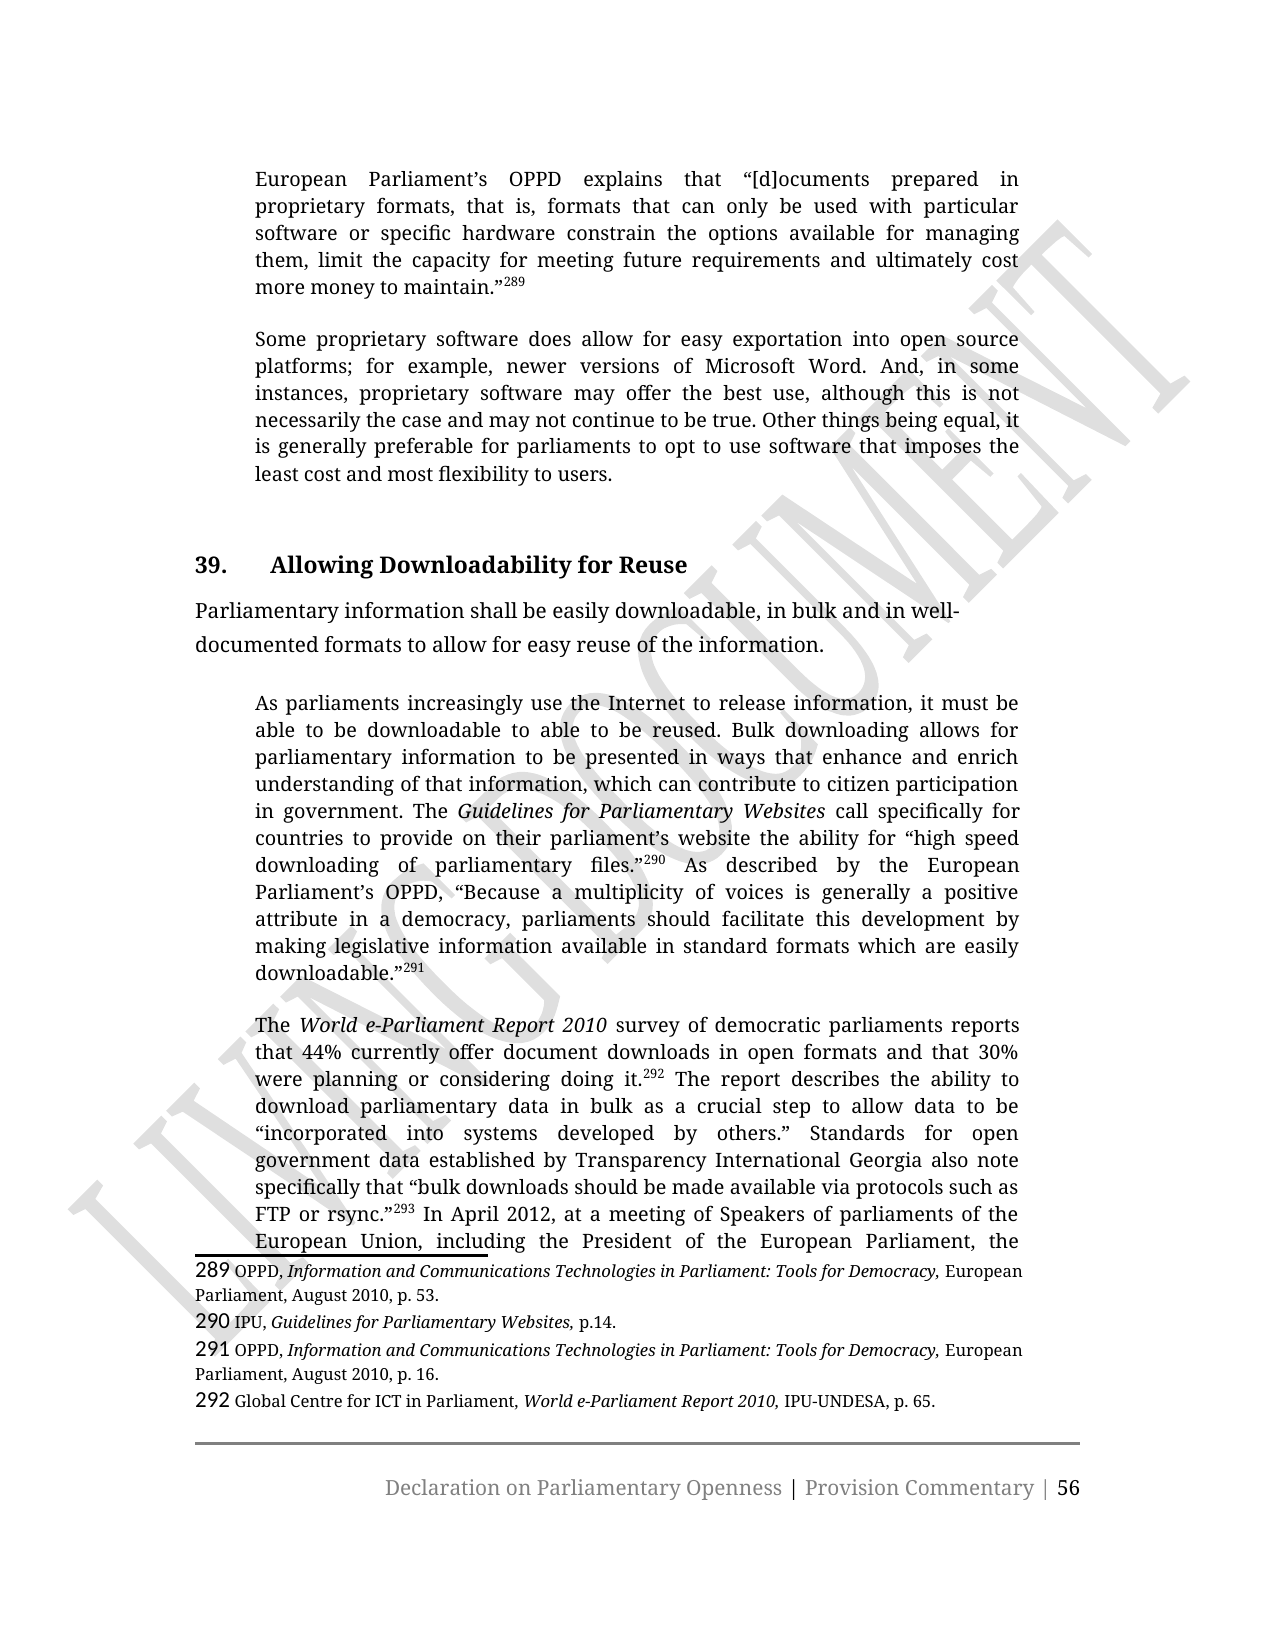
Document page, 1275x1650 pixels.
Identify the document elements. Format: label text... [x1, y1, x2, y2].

subtitle [955, 549, 1080, 581]
text Parliamentary information shall be easily downloadable, in bulk and in well-documented formats to allow for easy reuse of the information. [815, 596, 908, 659]
text OPPD, Information and Communications Technologies in Parliament: Tools for Democracy, European Parliament, August 2010, p. 16. [195, 1334, 1080, 1385]
text The use of proprietary applications not only constrains citizens from proper access to parliamentary information, it also imposes unnecessary cost on parliaments. A report on information and communication technologies by the European Parliament’s OPPD explains that “[d]ocuments prepared in proprietary formats, that is, formats that can only be used with particular software or specific hardware constrain the options available for managing them, limit the capacity for meeting future requirements and ultimately cost more money to maintain.” [255, 165, 1020, 300]
text OPPD, Information and Communications Technologies in Parliament: Tools for Democracy, European Parliament, August 2010, p. 53. [195, 1256, 1080, 1306]
text Global Centre for ICT in Parliament, World e-Parliament Report 2010, IPU-UNDESA, p. 65. [195, 1385, 1080, 1413]
text The World e-Parliament Report 2010 survey of democratic parliaments reports that 44% currently offer document downloads in open formats and that 30% were planning or considering doing it. The report describes the ability to download parliamentary data in bulk as a crucial step to allow data to be “incorporated into systems developed by others.” Standards for open government data established by Transparency International Georgia also note specifically that “bulk downloads should be made available via protocols such as FTP or rsync.” In April 2012, at a meeting of Speakers of parliaments of the European Union, including the President of the European Parliament, the [255, 1011, 1020, 1254]
text Some proprietary software does allow for easy exportation into open source platforms; for example, newer versions of Microsoft Word. And, in some instances, proprietary software may offer the best use, although this is not necessarily the case and may not continue to be true. Other things being equal, it is generally preferable for parliaments to opt to use software that imposes the least cost and most flexibility to users. [255, 325, 1020, 487]
text IPU, Guidelines for Parliamentary Websites, p.14. [239, 1306, 1080, 1334]
subtitle [825, 549, 883, 581]
subtitle [768, 549, 843, 581]
text Parliamentary information shall be easily downloadable, in bulk and in well-documented formats to allow for easy reuse of the information. [195, 596, 766, 659]
text As parliaments increasingly use the Internet to release information, it must be able to be downloadable to able to be reused. Bulk downloading allows for parliamentary information to be presented in ways that enhance and enrich understanding of that information, which can contribute to citizen participation in government. The Guidelines for Parliamentary Websites call specifically for countries to provide on their parliament’s website the ability for “high speed downloading of parliamentary files.” As described by the European Parliament’s OPPD, “Because a multiplicity of voices is generally a positive attribute in a democracy, parliaments should facilitate this development by making legislative information available in standard formats which are easily downloadable.” [255, 689, 1020, 986]
text Parliamentary information shall be easily downloadable, in bulk and in well-documented formats to allow for easy reuse of the information. [872, 596, 1080, 659]
subtitle 39. Allowing Downloadability for Reuse [195, 549, 786, 581]
text Parliamentary information shall be easily downloadable, in bulk and in well-documented formats to allow for easy reuse of the information. [726, 596, 859, 659]
subtitle [905, 549, 964, 581]
subtitle [866, 549, 914, 581]
